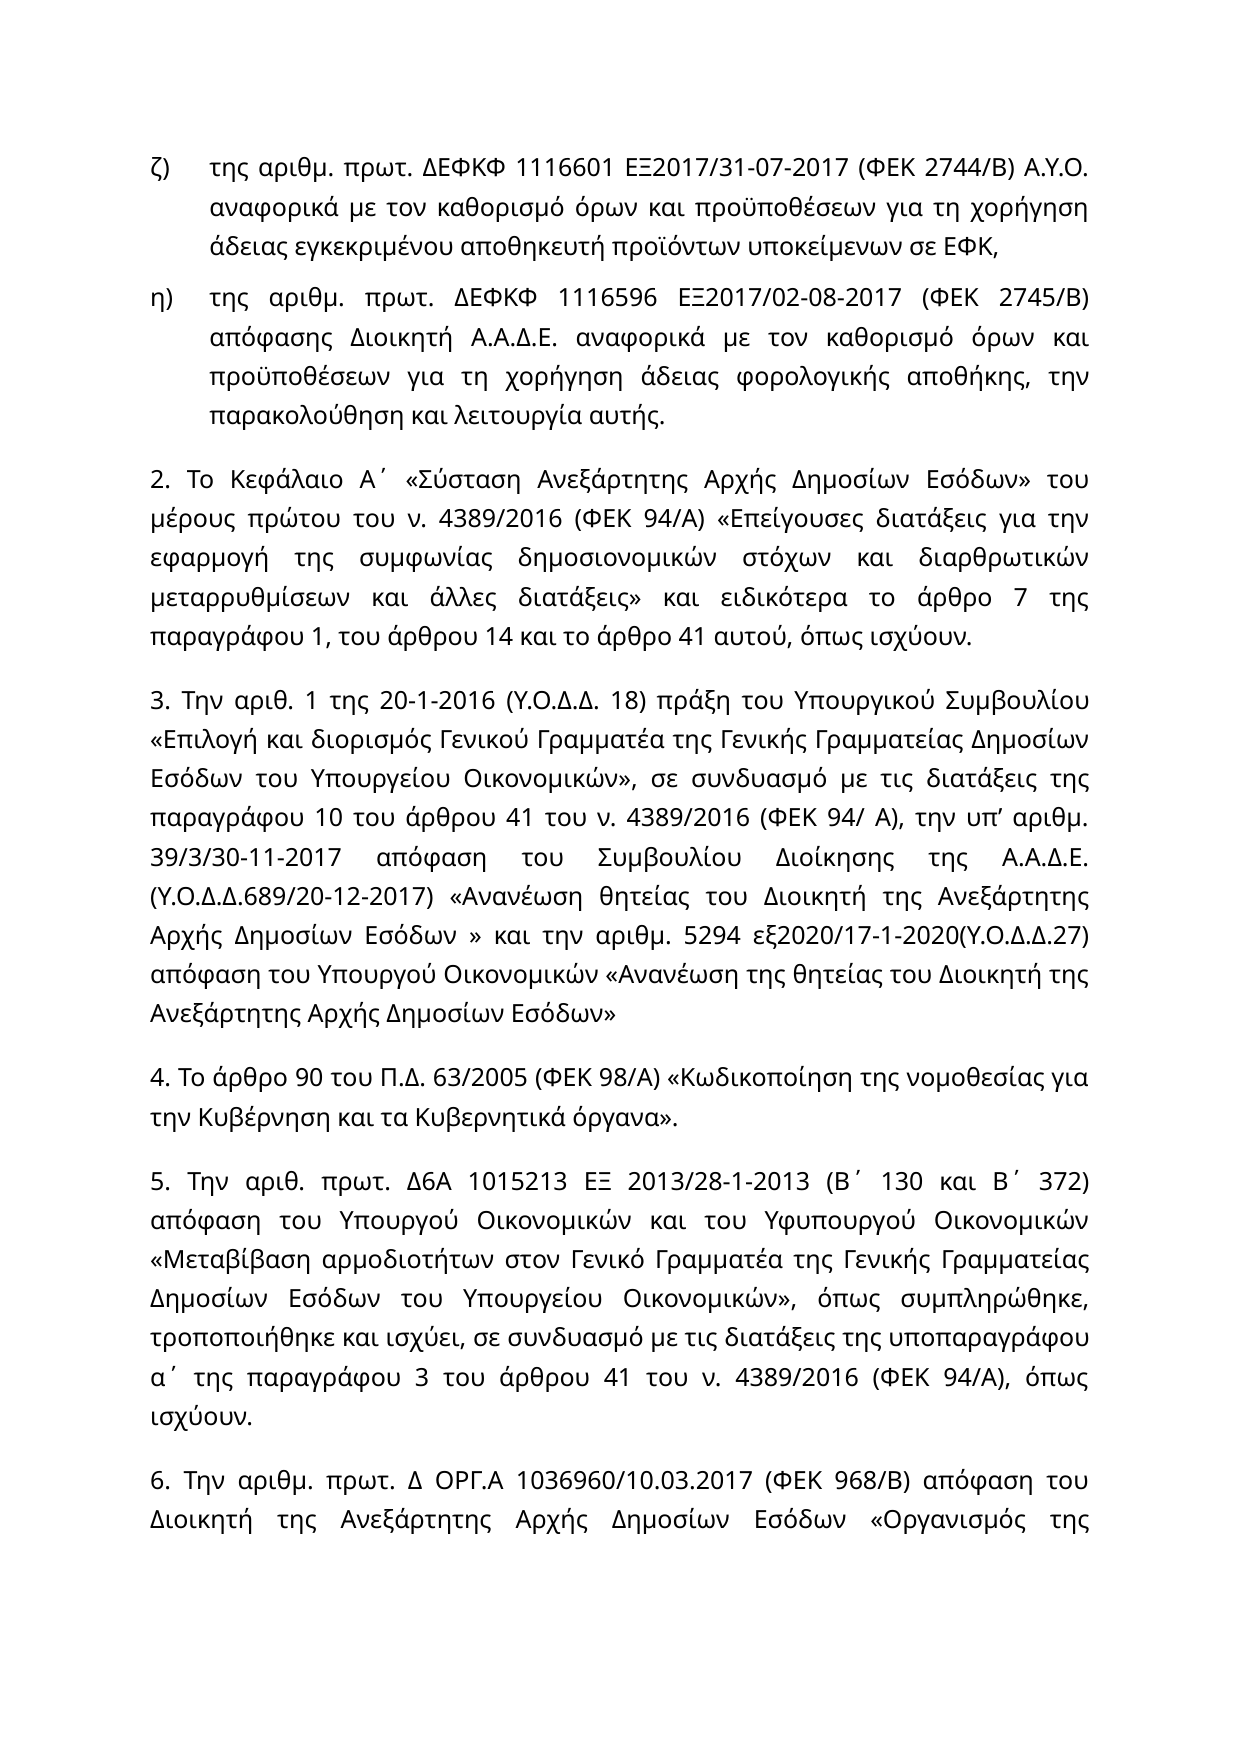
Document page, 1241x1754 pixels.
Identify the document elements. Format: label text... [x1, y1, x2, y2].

text 4. Το άρθρο 90 του Π.Δ. 63/2005 (ΦΕΚ 98/Α) «Κωδικοποίηση της νομοθεσίας για την Κυβέρνηση και τα Κυβερνητικά όργανα». [150, 1060, 1090, 1133]
text 3. Την αριθ. 1 της 20-1-2016 (Υ.Ο.Δ.Δ. 18) πράξη του Υπουργικού Συμβουλίου «Επιλογή και διορισμός Γενικού Γραμματέα της Γενικής Γραμματείας Δημοσίων Εσόδων του Υπουργείου Οικονομικών», σε συνδυασμό με τις διατάξεις της παραγράφου 10 του άρθρου 41 του ν. 4389/2016 (ΦΕΚ 94/ Α), την υπ’ αριθμ. 39/3/30-11-2017 απόφαση του Συμβουλίου Διοίκησης της Α.Α.Δ.Ε. (Υ.Ο.Δ.Δ.689/20-12-2017) «Ανανέωση θητείας του Διοικητή της Ανεξάρτητης Αρχής Δημοσίων Εσόδων » και την αριθμ. 5294 εξ2020/17-1-2020(Υ.Ο.Δ.Δ.27) απόφαση του Υπουργού Οικονομικών «Ανανέωση της θητείας του Διοικητή της Ανεξάρτητης Αρχής Δημοσίων Εσόδων» [150, 682, 1090, 1030]
text 6. Την αριθμ. πρωτ. Δ ΟΡΓ.Α 1036960/10.03.2017 (ΦΕΚ 968/Β) απόφαση του Διοικητή της Ανεξάρτητης Αρχής Δημοσίων Εσόδων «Οργανισμός της [150, 1462, 1090, 1536]
text 2. Το Κεφάλαιο Α΄ «Σύσταση Ανεξάρτητης Αρχής Δημοσίων Εσόδων» του μέρους πρώτου του ν. 4389/2016 (ΦΕΚ 94/Α) «Επείγουσες διατάξεις για την εφαρμογή της συμφωνίας δημοσιονομικών στόχων και διαρθρωτικών μεταρρυθμίσεων και άλλες διατάξεις» και ειδικότερα το άρθρο 7 της παραγράφου 1, του άρθρου 14 και το άρθρο 41 αυτού, όπως ισχύουν. [150, 462, 1090, 652]
text 5. Την αριθ. πρωτ. Δ6Α 1015213 ΕΞ 2013/28-1-2013 (Β΄ 130 και Β΄ 372) απόφαση του Υπουργού Οικονομικών και του Υφυπουργού Οικονομικών «Μεταβίβαση αρμοδιοτήτων στον Γενικό Γραμματέα της Γενικής Γραμματείας Δημοσίων Εσόδων του Υπουργείου Οικονομικών», όπως συμπληρώθηκε, τροποποιήθηκε και ισχύει, σε συνδυασμό με τις διατάξεις της υποπαραγράφου α΄ της παραγράφου 3 του άρθρου 41 του ν. 4389/2016 (ΦΕΚ 94/Α), όπως ισχύουν. [150, 1163, 1090, 1432]
list η) της αριθμ. πρωτ. ΔΕΦΚΦ 1116596 ΕΞ2017/02-08-2017 (ΦΕΚ 2745/Β) απόφασης Διοικητή Α.Α.Δ.Ε. αναφορικά με τον καθορισμό όρων και προϋποθέσεων για τη χορήγηση άδειας φορολογικής αποθήκης, την παρακολούθηση και λειτουργία αυτής. [150, 280, 1090, 432]
list ζ) της αριθμ. πρωτ. ΔΕΦΚΦ 1116601 ΕΞ2017/31-07-2017 (ΦΕΚ 2744/Β) Α.Υ.Ο. αναφορικά με τον καθορισμό όρων και προϋποθέσεων για τη χορήγηση άδειας εγκεκριμένου αποθηκευτή προϊόντων υποκείμενων σε ΕΦΚ, [150, 150, 1090, 262]
